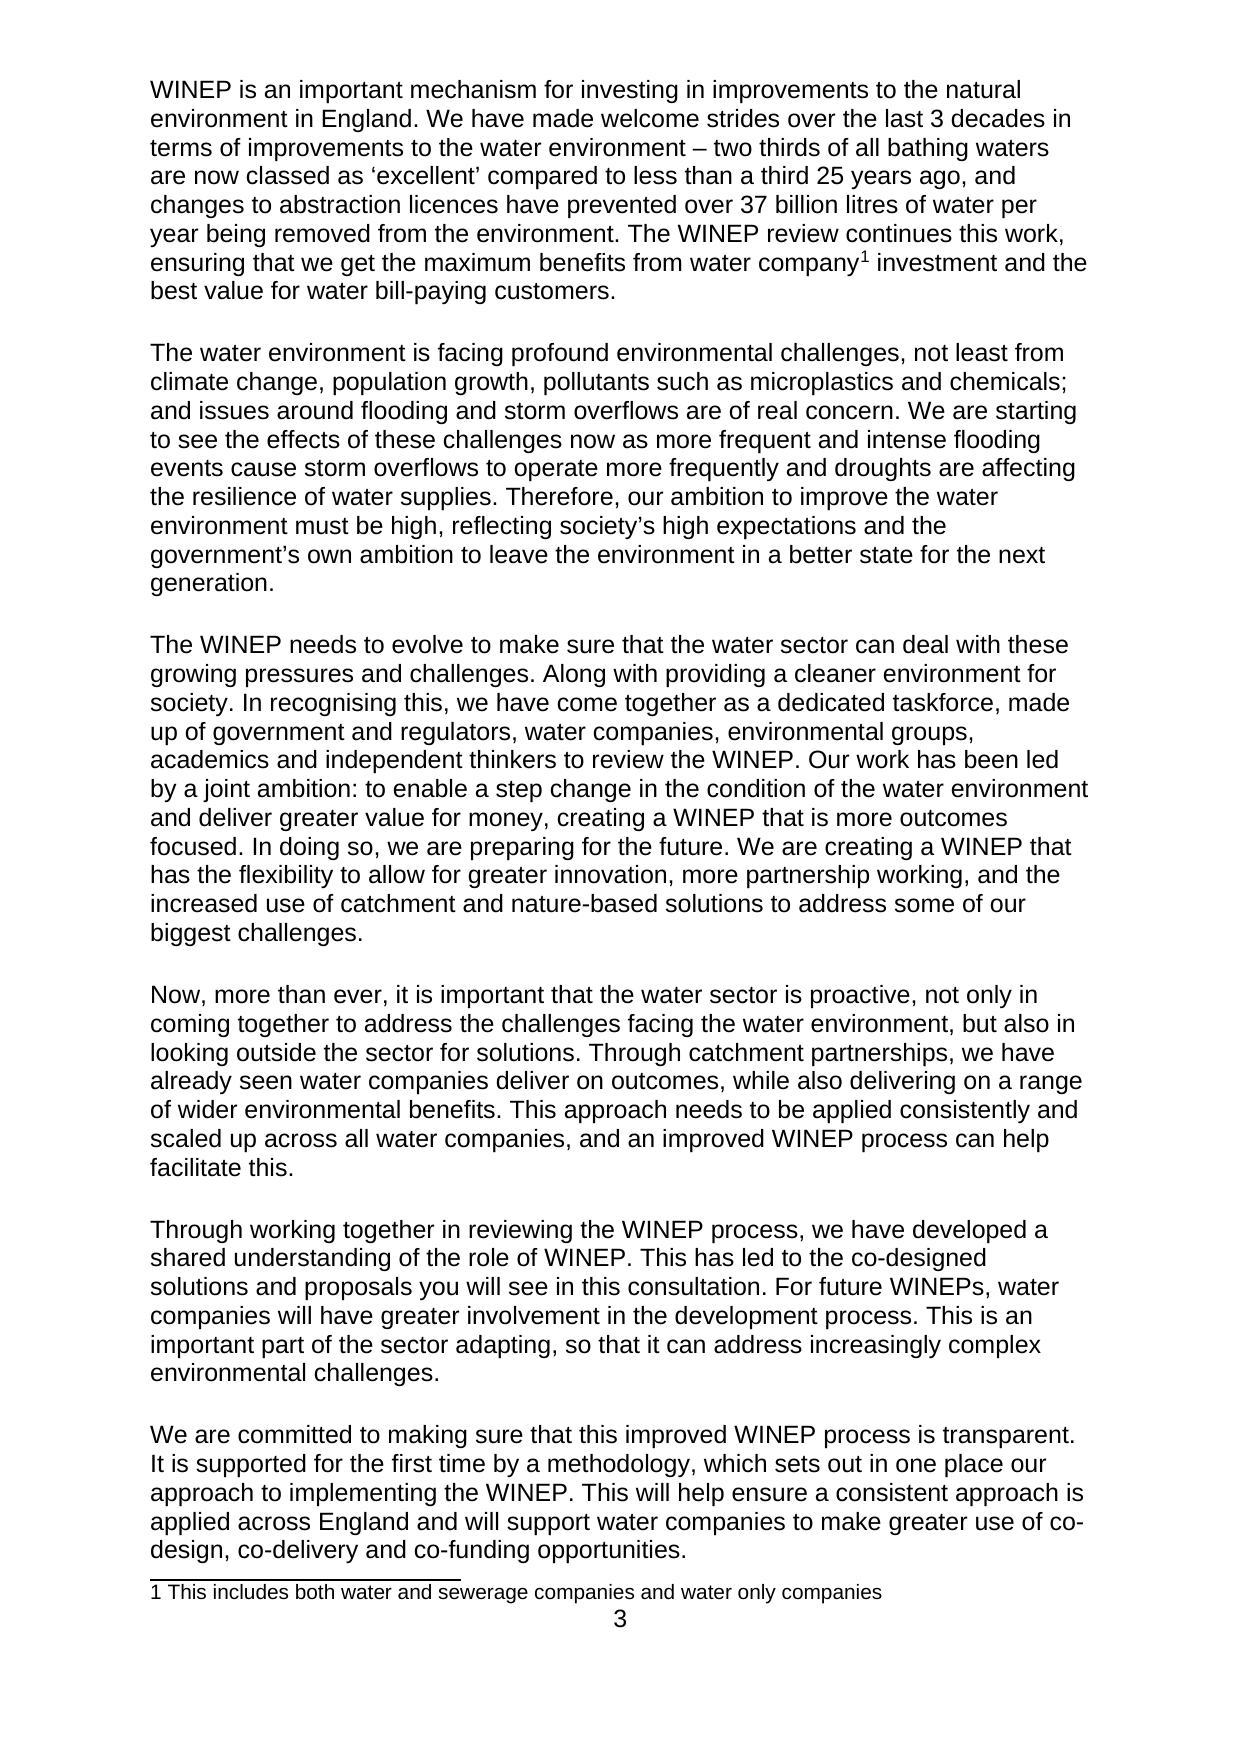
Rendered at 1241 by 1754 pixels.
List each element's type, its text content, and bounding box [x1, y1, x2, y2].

text Through working together in reviewing the WINEP process, we have developed a shared understanding of the role of WINEP. This has led to the co-designed solutions and proposals you will see in this consultation. For future WINEPs, water companies will have greater involvement in the development process. This is an important part of the sector adapting, so that it can address increasingly complex environmental challenges. [150, 1214, 1090, 1387]
text We are committed to making sure that this improved WINEP process is transparent. It is supported for the first time by a methodology, which sets out in one place our approach to implementing the WINEP. This will help ensure a consistent approach is applied across England and will support water companies to make greater use of co-design, co-delivery and co-funding opportunities. [150, 1420, 1090, 1564]
text The water environment is facing profound environmental challenges, not least from climate change, population growth, pollutants such as microplastics and chemicals; and issues around flooding and storm overflows are of real concern. We are starting to see the effects of these challenges now as more frequent and intense flooding events cause storm overflows to operate more frequently and droughts are affecting the resilience of water supplies. Therefore, our ambition to improve the water environment must be high, reflecting society’s high expectations and the government’s own ambition to leave the environment in a better state for the next generation. [150, 338, 1090, 597]
text This includes both water and sewerage companies and water only companies [150, 1580, 1090, 1604]
text The WINEP needs to evolve to make sure that the water sector can deal with these growing pressures and challenges. Along with providing a cleaner environment for society. In recognising this, we have come together as a dedicated taskforce, made up of government and regulators, water companies, environmental groups, academics and independent thinkers to review the WINEP. Our work has been led by a joint ambition: to enable a step change in the condition of the water environment and deliver greater value for money, creating a WINEP that is more outcomes focused. In doing so, we are preparing for the future. We are creating a WINEP that has the flexibility to allow for greater innovation, more partnership working, and the increased use of catchment and nature-based solutions to address some of our biggest challenges. [150, 630, 1090, 947]
text Now, more than ever, it is important that the water sector is proactive, not only in coming together to address the challenges facing the water environment, but also in looking outside the sector for solutions. Through catchment partnerships, we have already seen water companies deliver on outcomes, while also delivering on a range of wider environmental benefits. This approach needs to be applied consistently and scaled up across all water companies, and an improved WINEP process can help facilitate this. [150, 980, 1090, 1181]
text WINEP is an important mechanism for investing in improvements to the natural environment in England. We have made welcome strides over the last 3 decades in terms of improvements to the water environment – two thirds of all bathing waters are now classed as ‘excellent’ compared to less than a third 25 years ago, and changes to abstraction licences have prevented over 37 billion litres of water per year being removed from the environment. The WINEP review continues this work, ensuring that we get the maximum benefits from water company investment and the best value for water bill-paying customers. [150, 75, 1090, 305]
